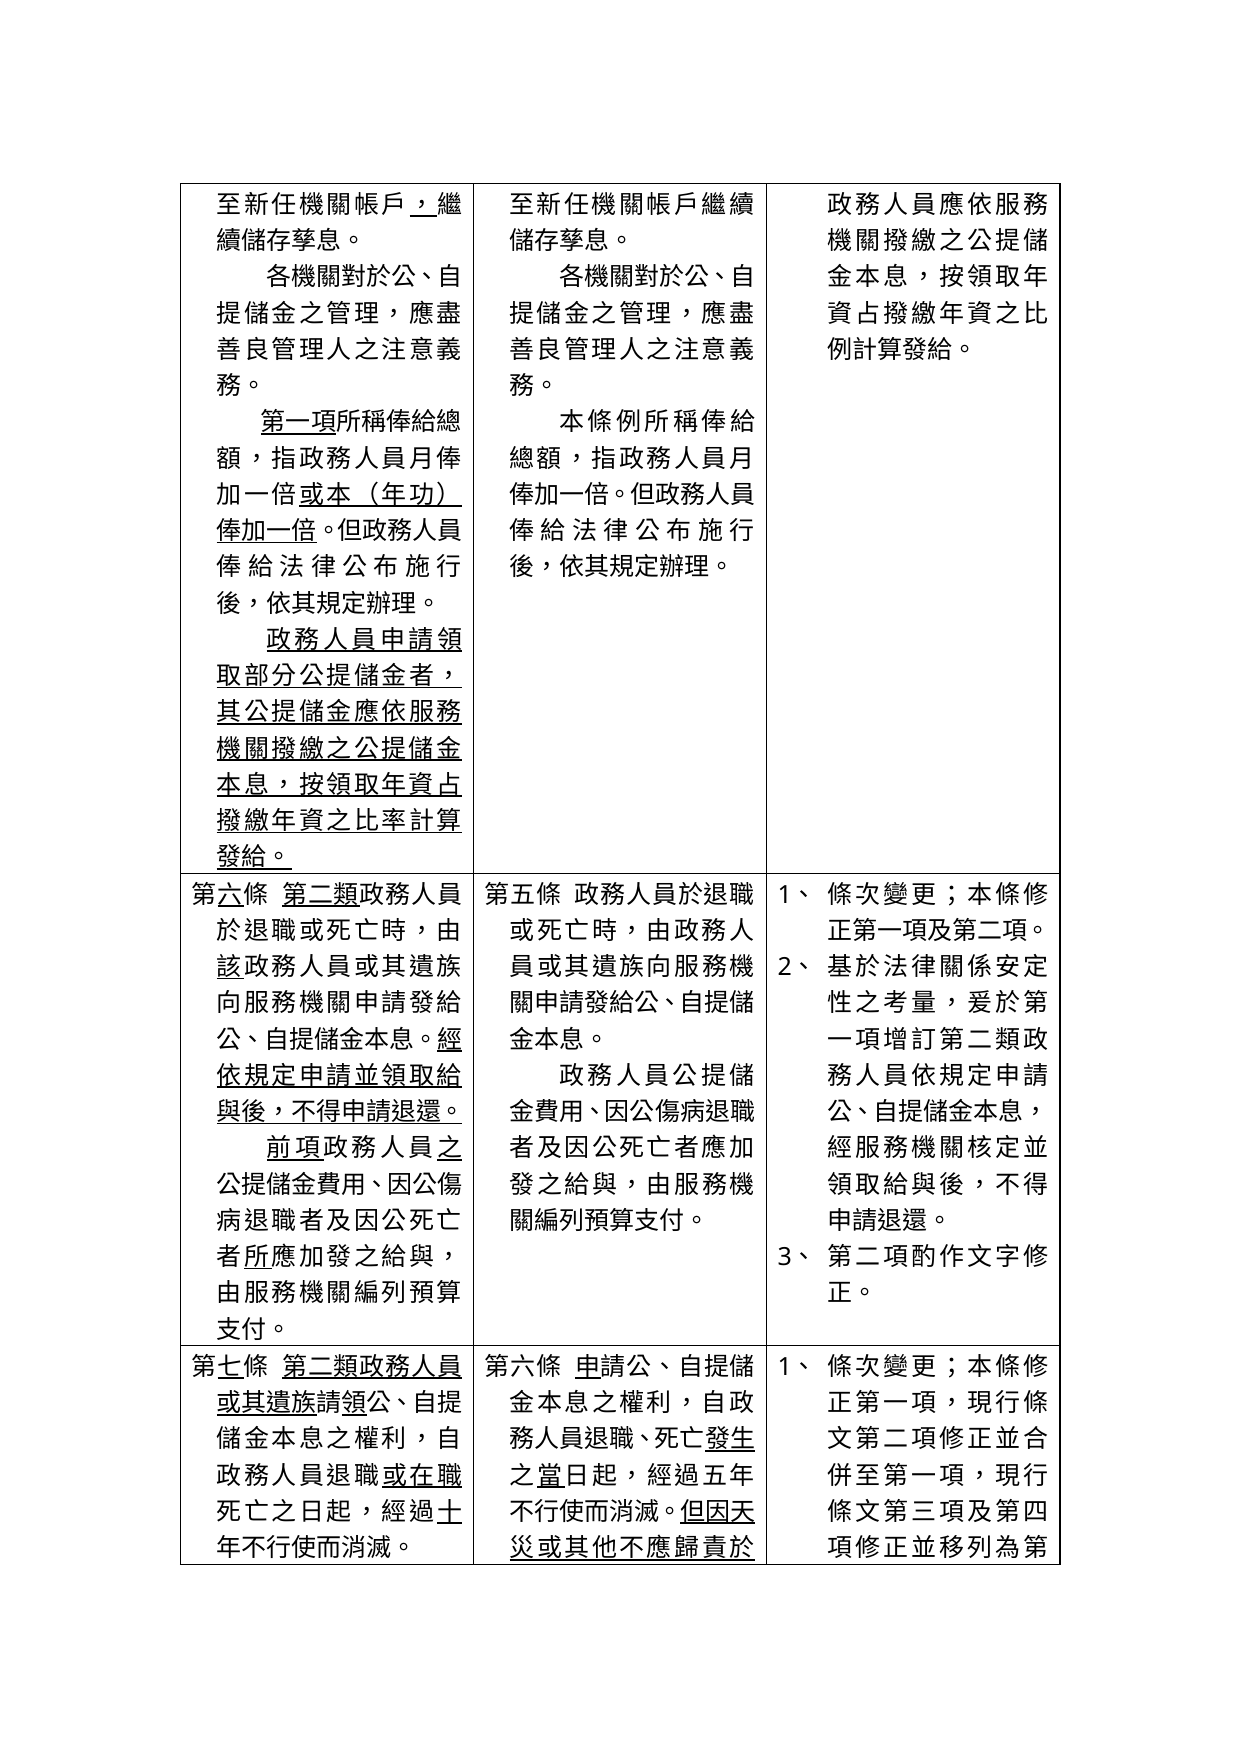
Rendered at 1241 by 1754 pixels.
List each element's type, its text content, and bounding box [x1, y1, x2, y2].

table_cell 第七條 第二類政務人員或其遺族請領公、自提儲金本息之權利，自政務人員退職或在職死亡之日起，經過十年不行使而消滅。 [181, 1346, 473, 1564]
table_cell 政務人員應依服務機關撥繳之公提儲金本息，按領取年資占撥繳年資之比例計算發給。 [767, 184, 1059, 873]
table_cell 條次變更；本條修正第一項及第二項。 基於法律關係安定性之考量，爰於第一項增訂第二類政務人員依規定申請公、自提儲金本息，經服務機關核定並領取給與後，不得申請退還。 第二項酌作文字修正。 [767, 874, 1059, 1345]
table_cell 第五條 政務人員於退職或死亡時，由政務人員或其遺族向服務機關申請發給公、自提儲金本息。 政務人員公提儲金費用、因公傷病退職者及因公死亡者應加發之給與，由服務機關編列預算支付。 [474, 874, 766, 1345]
table_cell 條次變更；本條修正第一項，現行條文第二項修正並合併至第一項，現行條文第三項及第四項修正並移列為第二項及第三項。 第一項係參酌一百年一月一日修正生效之公務人員退休法第二十七條及公務人員撫卹法第十二條有關請求權消滅時效，依行政程序法有關規定辦理之修正意旨，刪除現行條文第一項但書規定。又現行公法上請求權消滅時效，除行政程序法或其他法律有特別規定者外，尚得類推適用民法有關消滅時效中斷及不完成等相關規定，以補充法律規定之不足；是政務人員或其遺族如有現行條文第一項但書情事，得類推適用民法第一百二十八條及第一百三十九條有關消滅時效之起算點及時效不完成規定，自該事由消滅時起，一個月內提出申請。復以一百零二年五月二十二日修正公布之行政程序法第一百三十一條第一項規定，公法上之請求權，於請求權人為人民時，除法律另有規定外，因十年間不行使而消滅，爰配合修正請求權時效規定，並酌作文字修正。 第二項係配合第九條已明定政務人員或其遺族依本條例規定請領各項退撫給與一律採直撥入帳方式辦理，爰政務人員請領各項退撫給與之時程將縮短，從而毋須就其「申請」及「領受」權利分別給與十年之請求權時效，爰將現行條文第二項之「領受」時效與前項合併規範；亦即政務人員「申請」及「領受」公、自提儲金本息之權利，均自政務人員退職或在職死亡之日起，經過十年不行使而消滅。 現行條文第三項有關遺族繼受退職政務人員於死亡前未及請領之公、自提儲金本息權利，其請領時效係接續政務人員原請領時效。為期明確，爰於該項末段明定之。 第四項酌作文字修正。 相關條文 公務人員退休法第二十七條第一項 請領退休金、資遣給與、離職退費、撫慰金等之權利，自請求權可行使之日起，因五年間不行使而當然消滅。 公務人員撫卹法第十二條 請領撫卹金之權利，自請求權可行使之日起，因五年間不行使而當然消滅。 [767, 1346, 1059, 1564]
table_cell 第六條 申請公、自提儲金本息之權利，自政務人員退職、死亡發生之當日起，經過五年不行使而消滅。但因天災或其他不應歸責於 [474, 1346, 766, 1564]
table_cell 至新任機關帳戶繼續儲存孳息。 各機關對於公、自提儲金之管理，應盡善良管理人之注意義務。 本條例所稱俸給總額，指政務人員月俸加一倍。但政務人員俸給法律公布施行後，依其規定辦理。 [474, 184, 766, 873]
table_cell 至新任機關帳戶，繼續儲存孳息。 各機關對於公、自提儲金之管理，應盡善良管理人之注意義務。 第一項所稱俸給總額，指政務人員月俸加一倍或本（年功）俸加一倍。但政務人員俸給法律公布施行後，依其規定辦理。 政務人員申請領取部分公提儲金者，其公提儲金應依服務機關撥繳之公提儲金本息，按領取年資占撥繳年資之比率計算發給。 [181, 184, 473, 873]
table_cell 第六條 第二類政務人員於退職或死亡時，由該政務人員或其遺族向服務機關申請發給公、自提儲金本息。經依規定申請並領取給與後，不得申請退還。 前項政務人員之公提儲金費用、因公傷病退職者及因公死亡者所應加發之給與，由服務機關編列預算支付。 [181, 874, 473, 1345]
